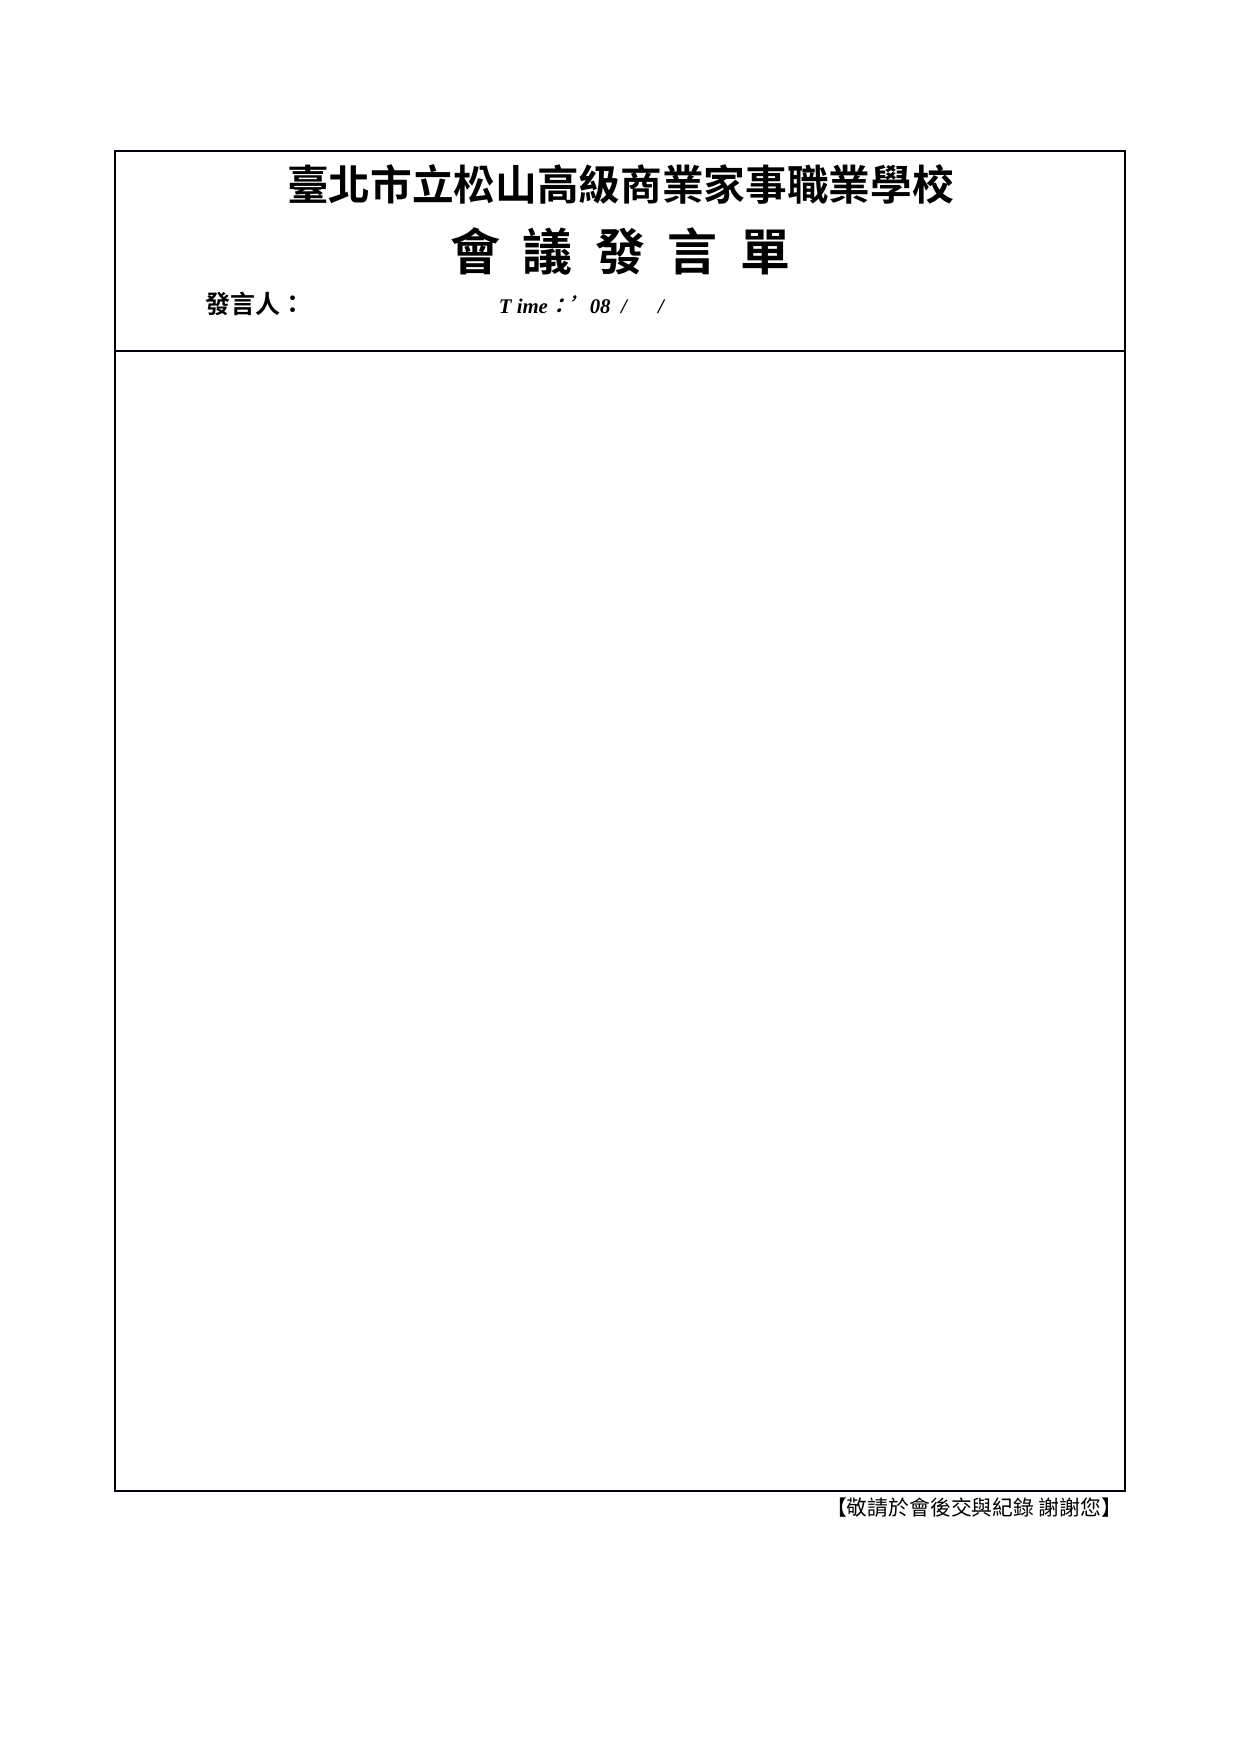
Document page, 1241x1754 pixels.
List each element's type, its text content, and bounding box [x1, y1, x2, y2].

table_header 臺北市立松山高級商業家事職業學校 會 議 發 言 單 發言人： T ime：’08 / / [116, 152, 1124, 350]
table_cell [116, 352, 1124, 1489]
text 【敬請於會後交與紀錄 謝謝您】 [118, 1492, 1122, 1522]
